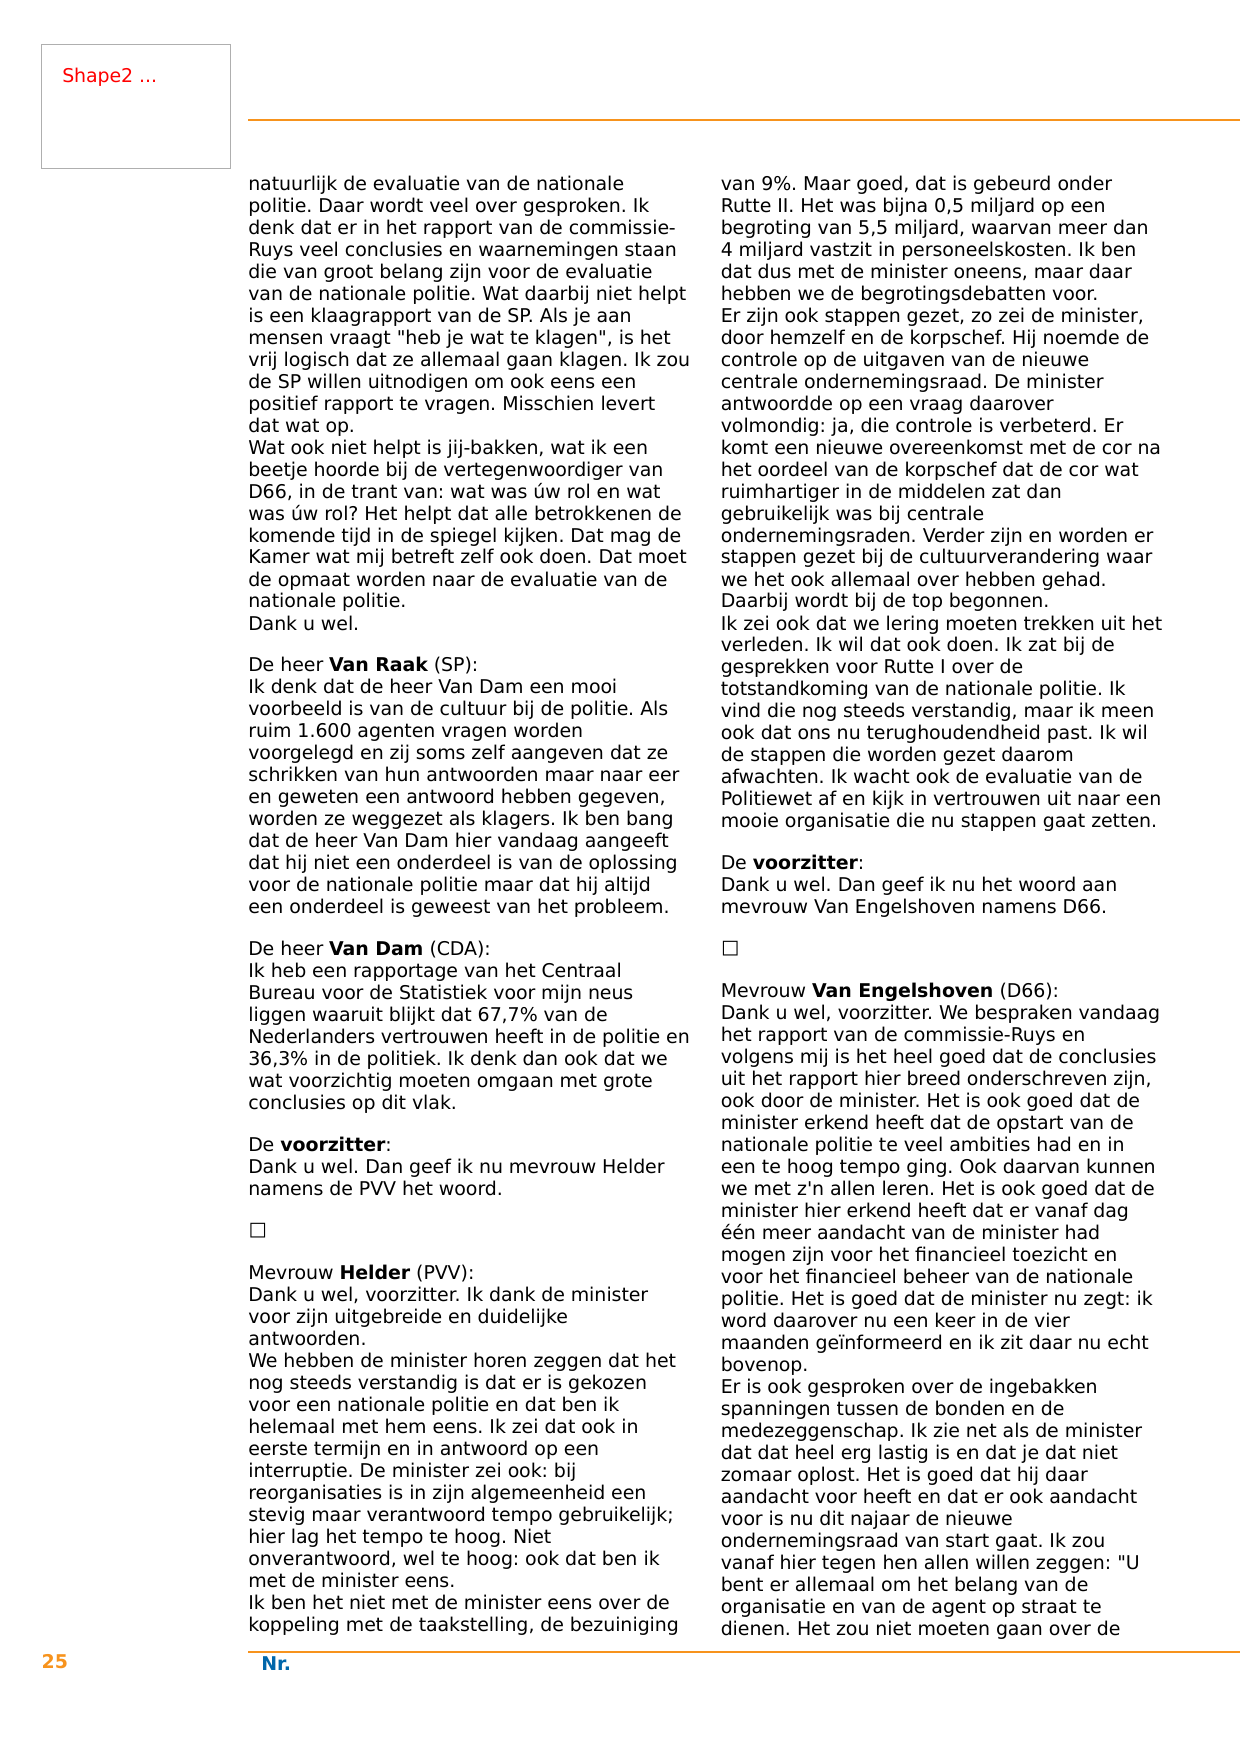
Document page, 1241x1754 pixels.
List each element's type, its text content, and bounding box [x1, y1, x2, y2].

text Mevrouw Van Engelshoven (D66): [721, 980, 1163, 1002]
text Ik ben het niet met de minister eens over de koppeling met de taakstelling, de bezuiniging [248, 1592, 691, 1636]
text Dank u wel. Dan geef ik nu het woord aan mevrouw Van Engelshoven namens D66. [721, 874, 1163, 918]
text Er is ook gesproken over de ingebakken spanningen tussen de bonden en de medezeggenschap. Ik zie net als de minister dat dat heel erg lastig is en dat je dat niet zomaar oplost. Het is goed dat hij daar aandacht voor heeft en dat er ook aandacht voor is nu dit najaar de nieuwe ondernemingsraad van start gaat. Ik zou vanaf hier tegen hen allen willen zeggen: "U bent er allemaal om het belang van de organisatie en van de agent op straat te dienen. Het zou niet moeten gaan over de [721, 1376, 1163, 1639]
text Wat ook niet helpt is jij-bakken, wat ik een beetje hoorde bij de vertegenwoordiger van D66, in de trant van: wat was úw rol en wat was úw rol? Het helpt dat alle betrokkenen de komende tijd in de spiegel kijken. Dat mag de Kamer wat mij betreft zelf ook doen. Dat moet de opmaat worden naar de evaluatie van de nationale politie. [248, 437, 691, 612]
text We hebben de minister horen zeggen dat het nog steeds verstandig is dat er is gekozen voor een nationale politie en dat ben ik helemaal met hem eens. Ik zei dat ook in eerste termijn en in antwoord op een interruptie. De minister zei ook: bij reorganisaties is in zijn algemeenheid een stevig maar verantwoord tempo gebruikelijk; hier lag het tempo te hoog. Niet onverantwoord, wel te hoog: ook dat ben ik met de minister eens. [248, 1350, 691, 1592]
text De heer Van Dam (CDA): [248, 938, 691, 960]
text Dank u wel, voorzitter. We bespraken vandaag het rapport van de commissie-Ruys en volgens mij is het heel goed dat de conclusies uit het rapport hier breed onderschreven zijn, ook door de minister. Het is ook goed dat de minister erkend heeft dat de opstart van de nationale politie te veel ambities had en in een te hoog tempo ging. Ook daarvan kunnen we met z'n allen leren. Het is ook goed dat de minister hier erkend heeft dat er vanaf dag één meer aandacht van de minister had mogen zijn voor het financieel toezicht en voor het financieel beheer van de nationale politie. Het is goed dat de minister nu zegt: ik word daarover nu een keer in de vier maanden geïnformeerd en ik zit daar nu echt bovenop. [721, 1002, 1163, 1376]
text Ik heb een rapportage van het Centraal Bureau voor de Statistiek voor mijn neus liggen waaruit blijkt dat 67,7% van de Nederlanders vertrouwen heeft in de politie en 36,3% in de politiek. Ik denk dan ook dat we wat voorzichtig moeten omgaan met grote conclusies op dit vlak. [248, 960, 691, 1114]
text Dank u wel, voorzitter. Ik dank de minister voor zijn uitgebreide en duidelijke antwoorden. [248, 1284, 691, 1350]
text Ik zei ook dat we lering moeten trekken uit het verleden. Ik wil dat ook doen. Ik zat bij de gesprekken voor Rutte I over de totstandkoming van de nationale politie. Ik vind die nog steeds verstandig, maar ik meen ook dat ons nu terughoudendheid past. Ik wil de stappen die worden gezet daarom afwachten. Ik wacht ook de evaluatie van de Politiewet af en kijk in vertrouwen uit naar een mooie organisatie die nu stappen gaat zetten. [721, 612, 1163, 832]
text Mevrouw Helder (PVV): [248, 1262, 691, 1284]
text De voorzitter: [248, 1134, 691, 1156]
text De voorzitter: [721, 852, 1163, 874]
text Dank u wel. [248, 612, 691, 634]
text Ik denk dat de heer Van Dam een mooi voorbeeld is van de cultuur bij de politie. Als ruim 1.600 agenten vragen worden voorgelegd en zij soms zelf aangeven dat ze schrikken van hun antwoorden maar naar eer en geweten een antwoord hebben gegeven, worden ze weggezet als klagers. Ik ben bang dat de heer Van Dam hier vandaag aangeeft dat hij niet een onderdeel is van de oplossing voor de nationale politie maar dat hij altijd een onderdeel is geweest van het probleem. [248, 676, 691, 918]
text Er zijn ook stappen gezet, zo zei de minister, door hemzelf en de korpschef. Hij noemde de controle op de uitgaven van de nieuwe centrale ondernemingsraad. De minister antwoordde op een vraag daarover volmondig: ja, die controle is verbeterd. Er komt een nieuwe overeenkomst met de cor na het oordeel van de korpschef dat de cor wat ruimhartiger in de middelen zat dan gebruikelijk was bij centrale ondernemingsraden. Verder zijn en worden er stappen gezet bij de cultuurverandering waar we het ook allemaal over hebben gehad. Daarbij wordt bij de top begonnen. [721, 305, 1163, 612]
text ⬜ [248, 1220, 691, 1242]
text De heer Van Raak (SP): [248, 654, 691, 676]
text Dank u wel. Dan geef ik nu mevrouw Helder namens de PVV het woord. [248, 1156, 691, 1200]
text van 9%. Maar goed, dat is gebeurd onder Rutte II. Het was bijna 0,5 miljard op een begroting van 5,5 miljard, waarvan meer dan 4 miljard vastzit in personeelskosten. Ik ben dat dus met de minister oneens, maar daar hebben we de begrotingsdebatten voor. [721, 173, 1163, 305]
text natuurlijk de evaluatie van de nationale politie. Daar wordt veel over gesproken. Ik denk dat er in het rapport van de commissie-Ruys veel conclusies en waarnemingen staan die van groot belang zijn voor de evaluatie van de nationale politie. Wat daarbij niet helpt is een klaagrapport van de SP. Als je aan mensen vraagt "heb je wat te klagen", is het vrij logisch dat ze allemaal gaan klagen. Ik zou de SP willen uitnodigen om ook eens een positief rapport te vragen. Misschien levert dat wat op. [248, 173, 691, 437]
text ⬜ [721, 938, 1163, 960]
